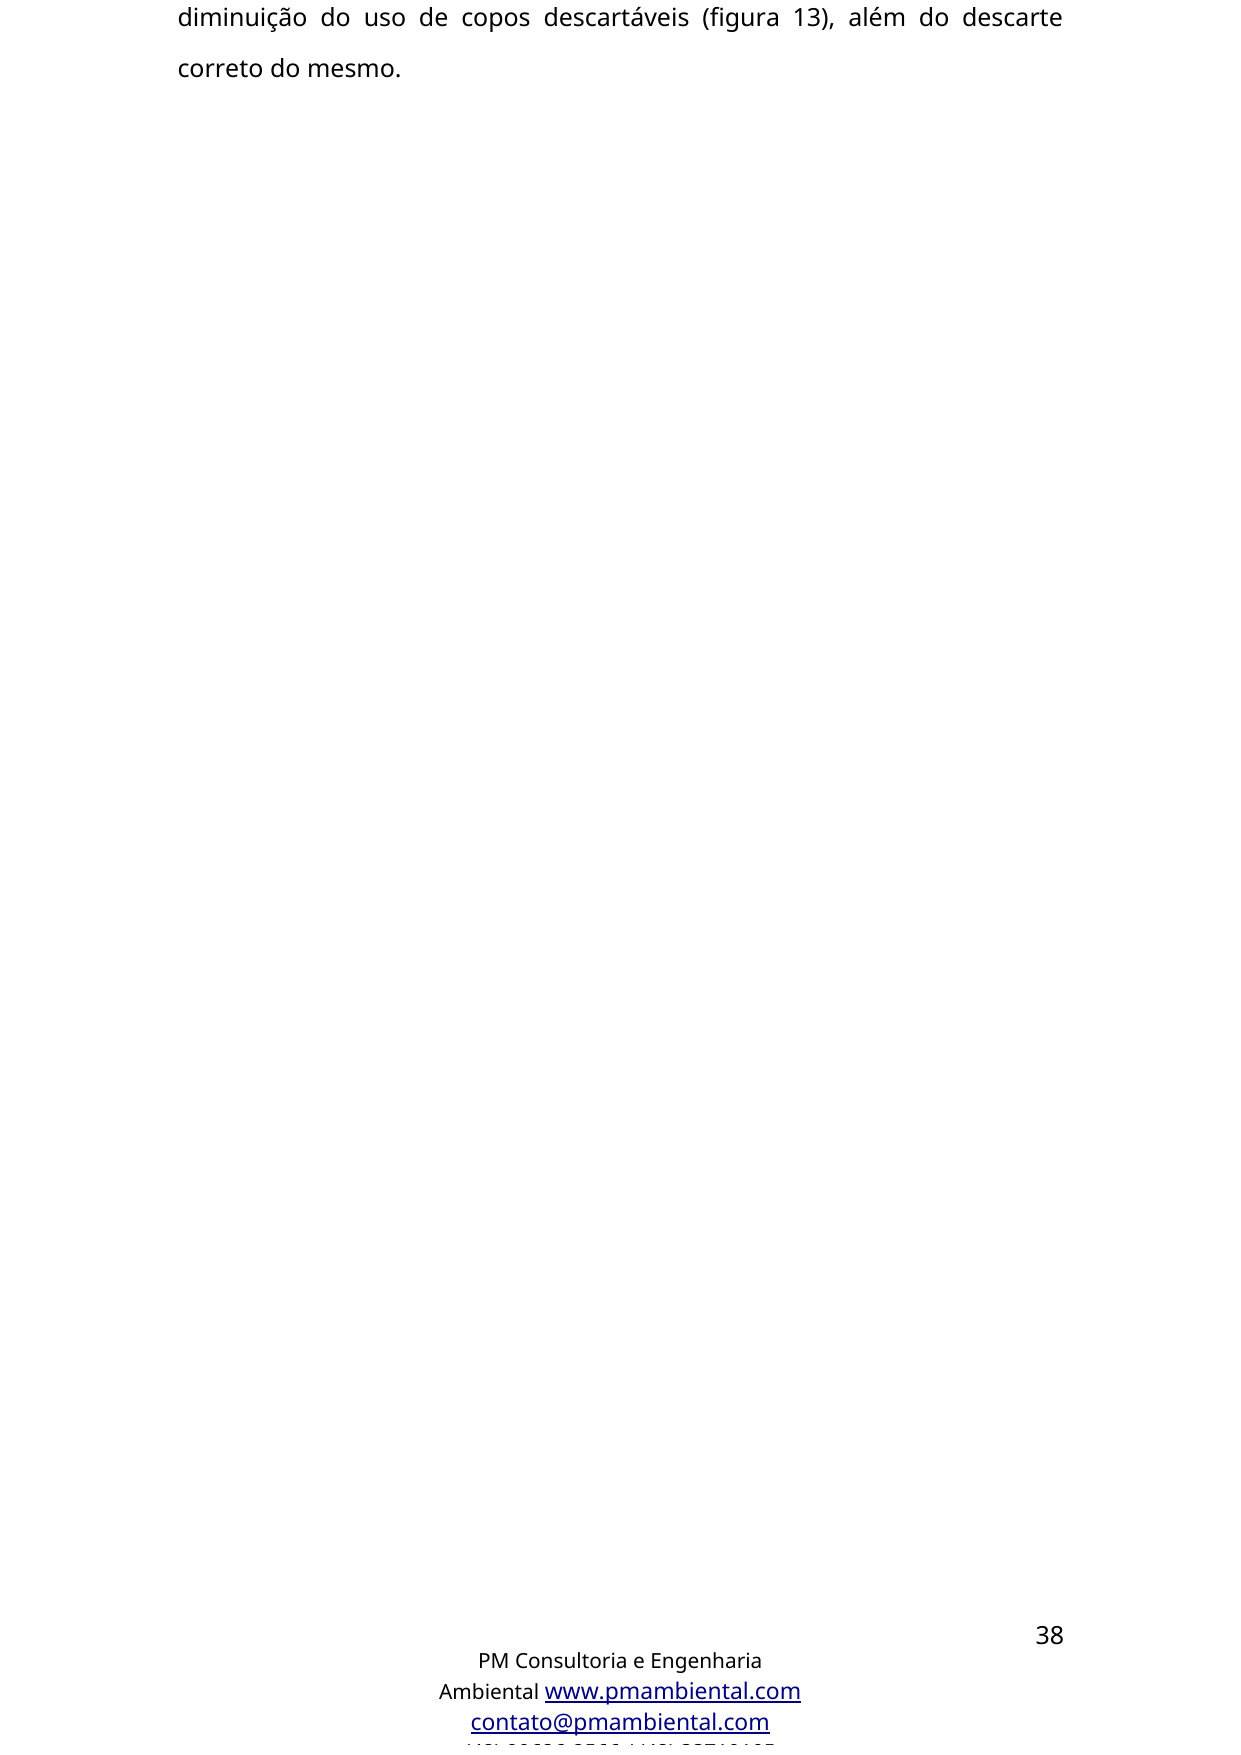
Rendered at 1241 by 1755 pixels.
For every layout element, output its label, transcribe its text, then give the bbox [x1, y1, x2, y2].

text diminuição do uso de copos descartáveis (figura 13), além do descarte correto do mesmo. [177, 0, 1063, 85]
